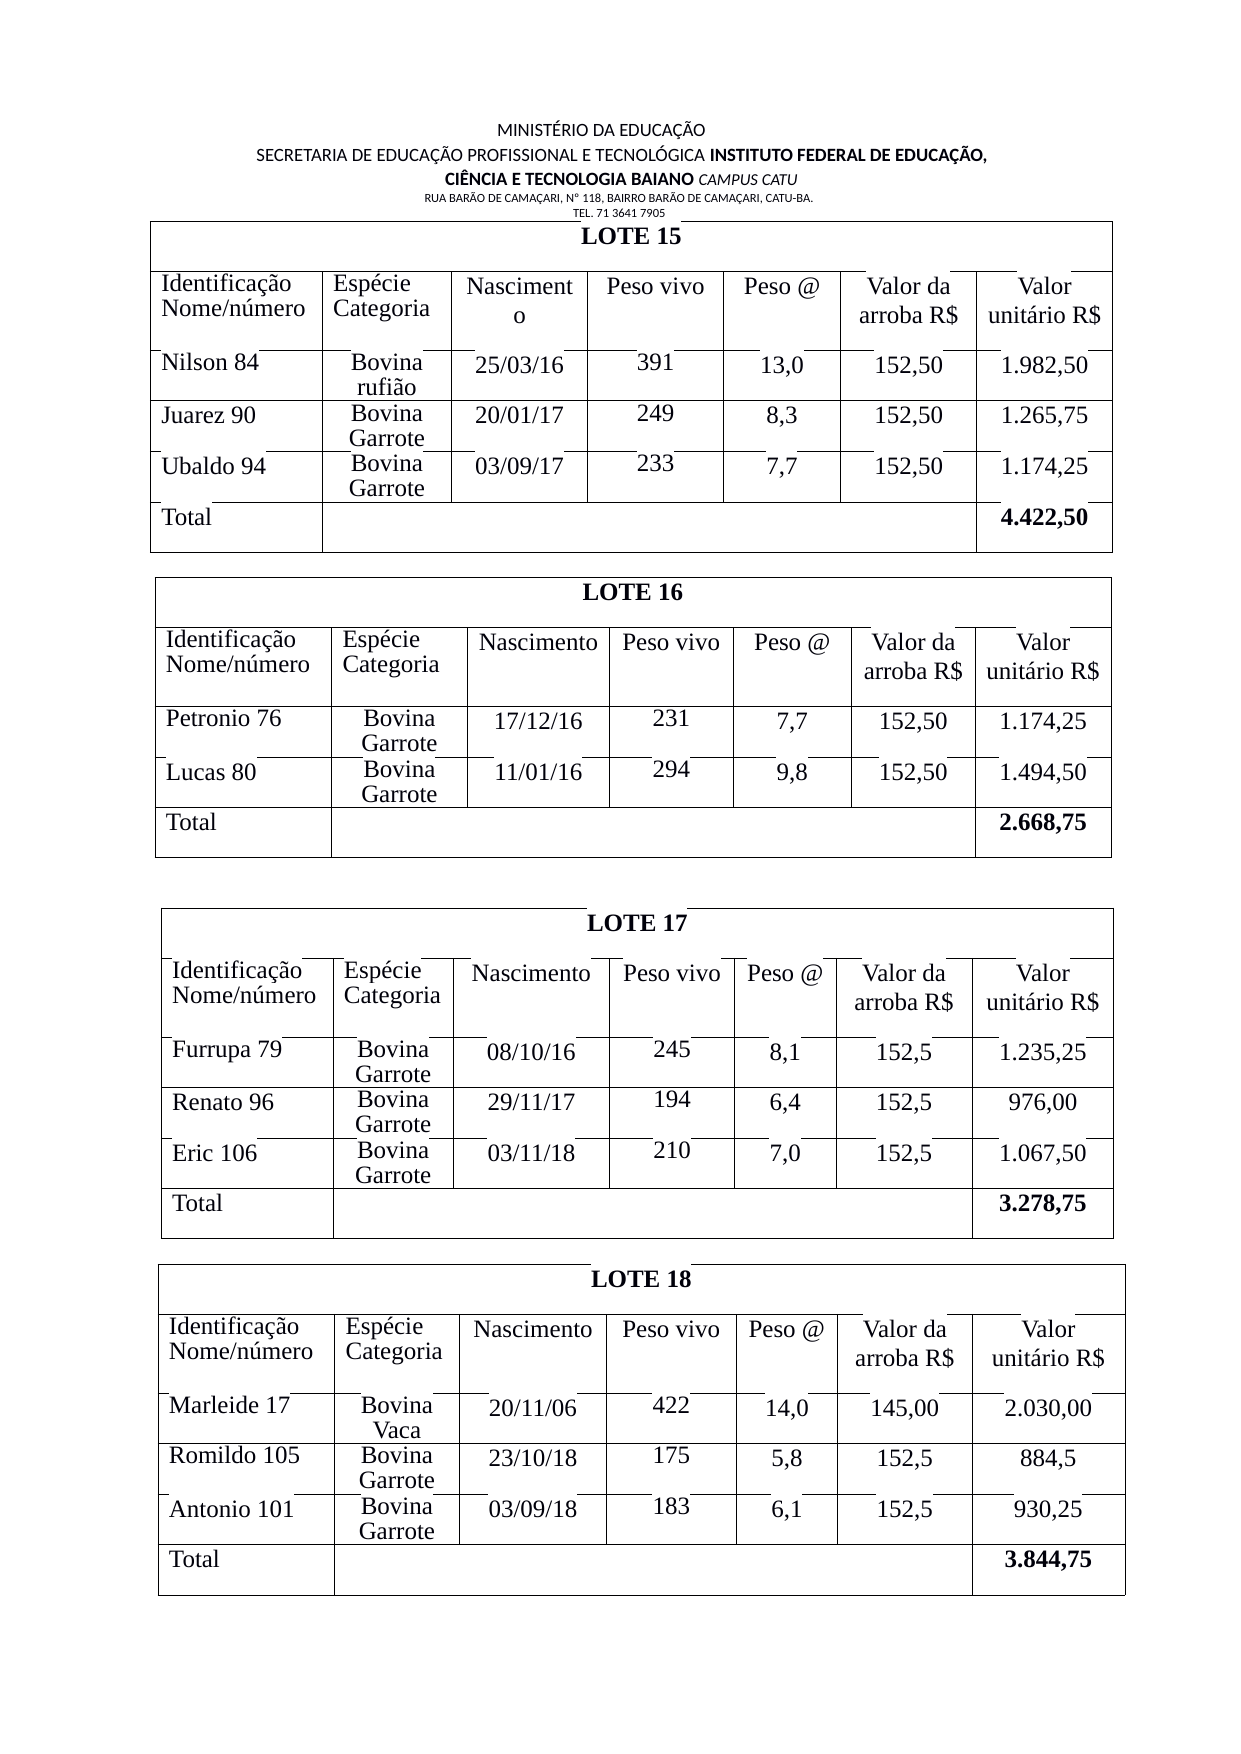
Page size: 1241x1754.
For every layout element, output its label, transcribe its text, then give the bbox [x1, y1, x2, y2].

table_cell Nilson 84 [151, 351, 322, 400]
table_cell Bovina Garrote [335, 1495, 459, 1544]
table_cell Identificação Nome/número [156, 628, 331, 706]
table_header LOTE 18 [159, 1265, 1125, 1314]
table_cell Renato 96 [162, 1088, 333, 1138]
table_cell 6,4 [735, 1088, 836, 1138]
table_cell Bovina Garrote [334, 1088, 453, 1138]
table_cell 13,0 [724, 351, 840, 400]
table_cell 03/09/18 [460, 1495, 606, 1544]
table_cell 294 [610, 758, 733, 807]
table_cell Romildo 105 [159, 1444, 334, 1494]
table_cell Peso vivo [610, 628, 733, 706]
table_cell Valor unitário R$ [973, 1315, 1125, 1393]
table_cell 7,7 [724, 452, 840, 501]
table_cell 25/03/16 [452, 351, 587, 400]
table_cell Antonio 101 [159, 1495, 334, 1544]
table_cell Bovina Garrote [335, 1444, 459, 1494]
table_cell Peso @ [737, 1315, 837, 1393]
table_cell [323, 503, 976, 552]
table_cell 23/10/18 [460, 1444, 606, 1494]
table_cell 6,1 [737, 1495, 837, 1544]
table_cell Bovina Garrote [323, 401, 451, 451]
table_cell 210 [610, 1139, 734, 1188]
table_cell 152,5 [837, 1088, 972, 1138]
table_cell 3.844,75 [973, 1545, 1125, 1594]
table_cell Lucas 80 [156, 758, 331, 807]
table_cell Valor da arroba R$ [841, 272, 976, 350]
table_cell 17/12/16 [468, 707, 609, 757]
table_cell 14,0 [737, 1394, 837, 1443]
table_cell 11/01/16 [468, 758, 609, 807]
table_cell Espécie Categoria [335, 1315, 459, 1393]
table_cell 422 [607, 1394, 736, 1443]
table_cell Identificação Nome/número [159, 1315, 334, 1393]
table_cell 152,50 [841, 452, 976, 501]
table_cell 152,5 [838, 1495, 972, 1544]
table_cell Espécie Categoria [332, 628, 467, 706]
table_cell Espécie Categoria [323, 272, 451, 350]
table_cell 9,8 [734, 758, 851, 807]
table_cell Total [162, 1189, 333, 1238]
table_cell [335, 1545, 972, 1594]
table_cell 03/09/17 [452, 452, 587, 501]
table_cell 145,00 [838, 1394, 972, 1443]
table_cell Peso @ [735, 959, 836, 1037]
table_cell 976,00 [973, 1088, 1113, 1138]
table_cell 08/10/16 [454, 1038, 609, 1087]
table_cell 1.265,75 [977, 401, 1112, 451]
table_cell 1.982,50 [977, 351, 1112, 400]
table_cell 03/11/18 [454, 1139, 609, 1188]
table_cell Total [156, 808, 331, 857]
table_cell Bovina rufião [323, 351, 451, 400]
table_cell 152,5 [837, 1038, 972, 1087]
table_cell 4.422,50 [977, 503, 1112, 552]
table_header LOTE 16 [156, 578, 1111, 627]
table_cell 930,25 [973, 1495, 1125, 1544]
table_cell Valor da arroba R$ [837, 959, 972, 1037]
table_cell 2.668,75 [976, 808, 1111, 857]
table_cell 152,50 [852, 707, 975, 757]
table_cell 249 [588, 401, 723, 451]
table_cell [334, 1189, 972, 1238]
table_cell Bovina Garrote [334, 1139, 453, 1188]
table_header LOTE 17 [162, 909, 1113, 958]
table_cell 1.174,25 [976, 707, 1111, 757]
table_cell 152,50 [841, 351, 976, 400]
table_header LOTE 15 [151, 222, 1112, 271]
table_cell Furrupa 79 [162, 1038, 333, 1087]
table_cell 7,7 [734, 707, 851, 757]
table_cell 231 [610, 707, 733, 757]
table_cell Valor da arroba R$ [852, 628, 975, 706]
table_cell 152,5 [838, 1444, 972, 1494]
table_cell Bovina Garrote [332, 707, 467, 757]
table_cell 245 [610, 1038, 734, 1087]
table_cell 1.494,50 [976, 758, 1111, 807]
table_cell 884,5 [973, 1444, 1125, 1494]
table_cell 194 [610, 1088, 734, 1138]
table_cell 233 [588, 452, 723, 501]
table_cell Total [159, 1545, 334, 1594]
table_cell 391 [588, 351, 723, 400]
table_cell 3.278,75 [973, 1189, 1113, 1238]
table_cell Nascimento [454, 959, 609, 1037]
table_cell Valor unitário R$ [977, 272, 1112, 350]
table_cell 29/11/17 [454, 1088, 609, 1138]
table_cell 7,0 [735, 1139, 836, 1188]
table_cell Nascimento [460, 1315, 606, 1393]
table_cell 152,5 [837, 1139, 972, 1188]
table_cell 183 [607, 1495, 736, 1544]
table_cell 20/01/17 [452, 401, 587, 451]
table_cell Valor unitário R$ [973, 959, 1113, 1037]
table_cell Total [151, 503, 322, 552]
table_cell 1.067,50 [973, 1139, 1113, 1188]
table_cell 152,50 [841, 401, 976, 451]
table_cell Identificação Nome/número [151, 272, 322, 350]
table_cell Nascimento [452, 272, 587, 350]
table_cell Peso vivo [607, 1315, 736, 1393]
table_cell Bovina Vaca [335, 1394, 459, 1443]
table_cell [332, 808, 975, 857]
table_cell Peso vivo [588, 272, 723, 350]
table_cell Eric 106 [162, 1139, 333, 1188]
table_cell Valor unitário R$ [976, 628, 1111, 706]
table_cell Peso @ [734, 628, 851, 706]
table_cell 2.030,00 [973, 1394, 1125, 1443]
table_cell Marleide 17 [159, 1394, 334, 1443]
table_cell Ubaldo 94 [151, 452, 322, 501]
table_cell Peso @ [724, 272, 840, 350]
table_cell 1.235,25 [973, 1038, 1113, 1087]
table_cell 20/11/06 [460, 1394, 606, 1443]
table_cell Peso vivo [610, 959, 734, 1037]
table_cell 152,50 [852, 758, 975, 807]
table_cell Petronio 76 [156, 707, 331, 757]
table_cell Espécie Categoria [334, 959, 453, 1037]
table_cell Identificação Nome/número [162, 959, 333, 1037]
table_cell 1.174,25 [977, 452, 1112, 501]
table_cell Bovina Garrote [323, 452, 451, 501]
table_cell 175 [607, 1444, 736, 1494]
table_cell Bovina Garrote [332, 758, 467, 807]
table_cell 8,3 [724, 401, 840, 451]
table_cell Bovina Garrote [334, 1038, 453, 1087]
table_cell Nascimento [468, 628, 609, 706]
table_cell 5,8 [737, 1444, 837, 1494]
table_cell 8,1 [735, 1038, 836, 1087]
table_cell Juarez 90 [151, 401, 322, 451]
table_cell Valor da arroba R$ [838, 1315, 972, 1393]
